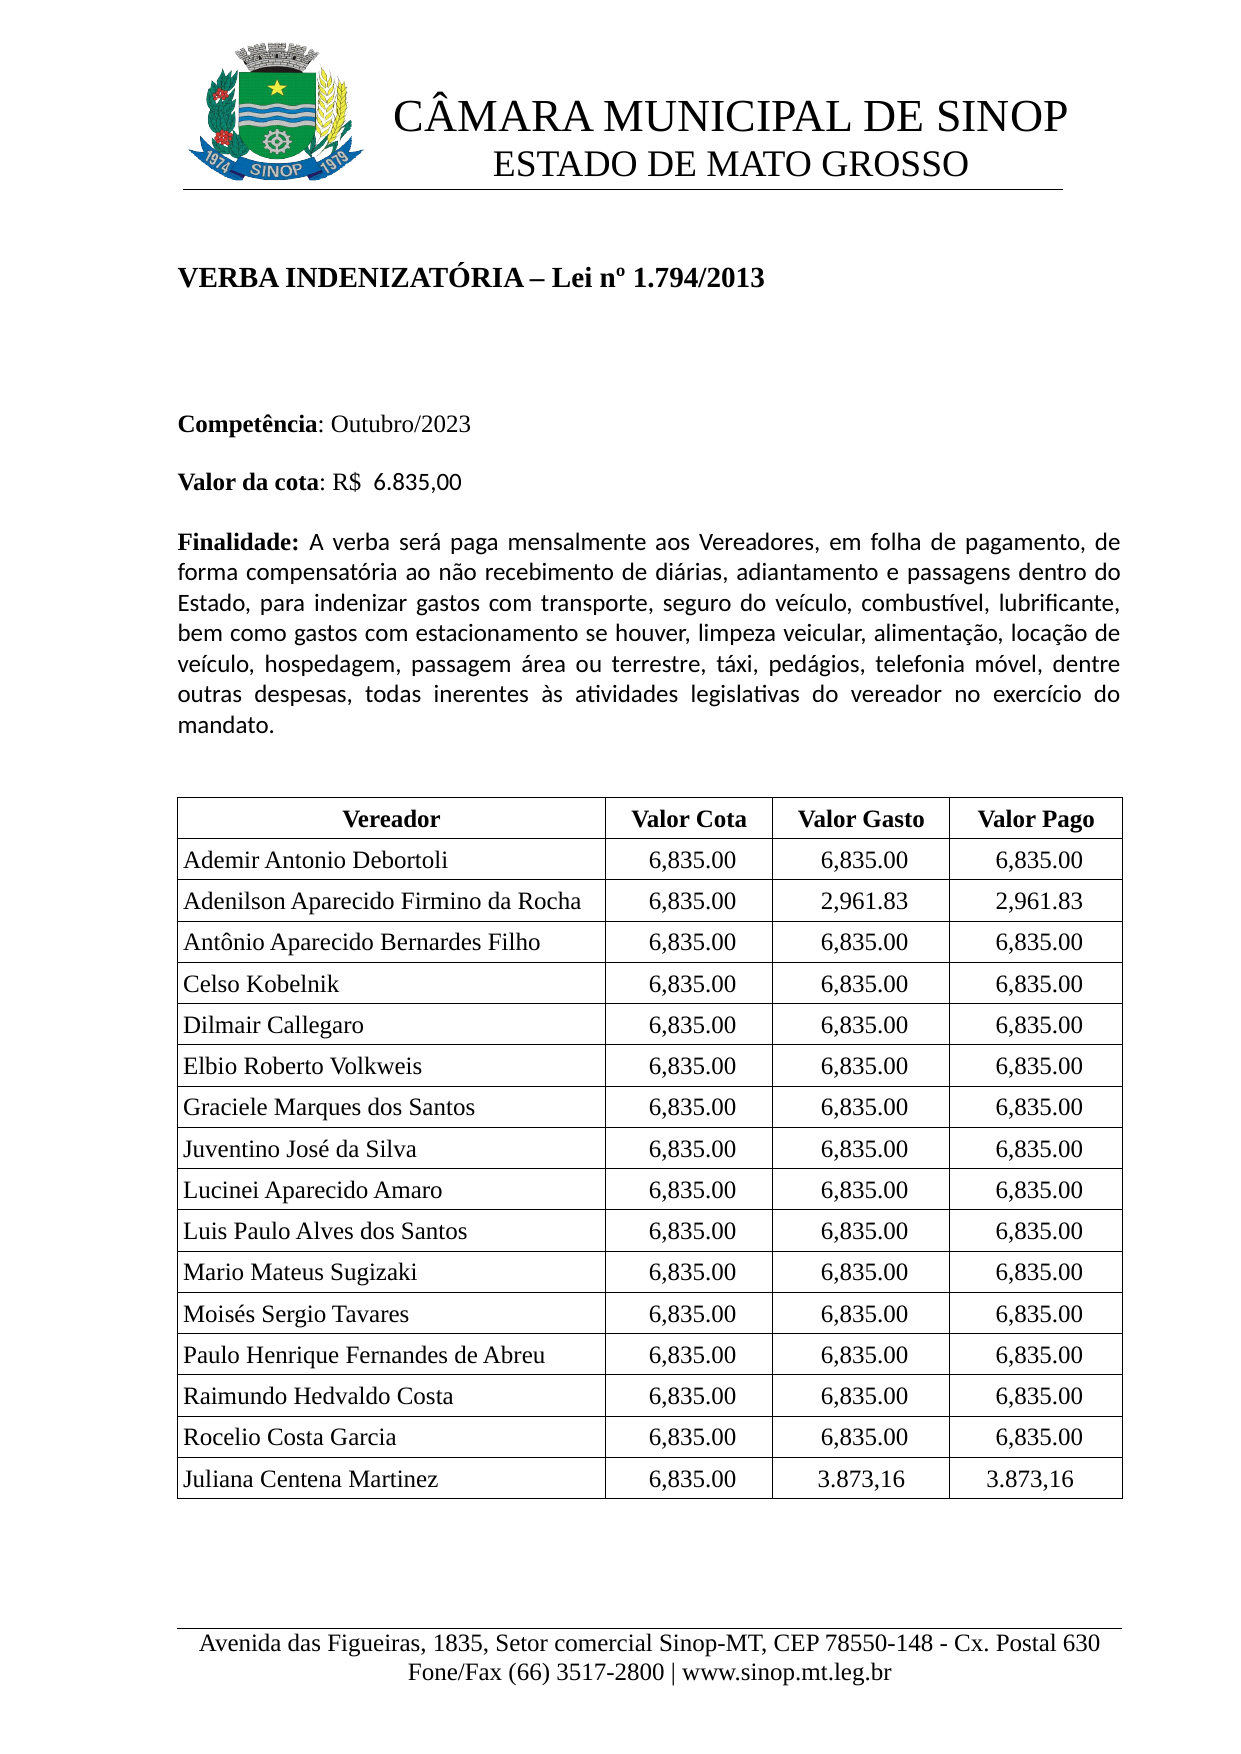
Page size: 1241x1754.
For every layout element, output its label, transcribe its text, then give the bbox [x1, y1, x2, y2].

table_cell Moisés Sergio Tavares [178, 1293, 605, 1333]
table_header Valor Cota [606, 798, 772, 838]
table_cell 6.835,00 [606, 880, 772, 921]
table_cell 6.835,00 [950, 1169, 1122, 1209]
table_cell 6.835,00 [773, 1417, 949, 1457]
table_cell 6.835,00 [773, 1293, 949, 1333]
table_cell Elbio Roberto Volkweis [178, 1045, 605, 1086]
table_cell 6.835,00 [773, 963, 949, 1003]
table_cell Luis Paulo Alves dos Santos [178, 1210, 605, 1251]
table_cell 6.835,00 [606, 1334, 772, 1374]
table_cell 3.873,16 [950, 1458, 1122, 1498]
table_cell Graciele Marques dos Santos [178, 1087, 605, 1127]
table_cell Mario Mateus Sugizaki [178, 1252, 605, 1292]
table_cell Juliana Centena Martinez [178, 1458, 605, 1498]
table_cell Adenilson Aparecido Firmino da Rocha [178, 880, 605, 921]
table_header Valor Pago [950, 798, 1122, 838]
table_cell 6.835,00 [950, 839, 1122, 879]
table_cell 6.835,00 [773, 1045, 949, 1086]
table_cell Celso Kobelnik [178, 963, 605, 1003]
table_cell 2.961,83 [950, 880, 1122, 921]
table_cell Juventino José da Silva [178, 1128, 605, 1168]
table_cell 3.873,16 [773, 1458, 949, 1498]
table_header Valor Gasto [773, 798, 949, 838]
table_cell Paulo Henrique Fernandes de Abreu [178, 1334, 605, 1374]
table_cell 6.835,00 [606, 1128, 772, 1168]
table_cell 6.835,00 [606, 1417, 772, 1457]
table_header Vereador [178, 798, 605, 838]
table_cell Antônio Aparecido Bernardes Filho [178, 922, 605, 962]
table_cell 6.835,00 [606, 1458, 772, 1498]
table_cell 6.835,00 [606, 1045, 772, 1086]
table_cell 6.835,00 [773, 1169, 949, 1209]
text VERBA INDENIZATÓRIA – Lei nº 1.794/2013 [177, 260, 1122, 294]
table_cell 6.835,00 [950, 1334, 1122, 1374]
table_cell 6.835,00 [773, 1087, 949, 1127]
picture [187, 42, 364, 181]
table_cell Raimundo Hedvaldo Costa [178, 1375, 605, 1416]
table_cell 6.835,00 [606, 1004, 772, 1044]
table_cell 6.835,00 [606, 1252, 772, 1292]
table_cell 6.835,00 [773, 1210, 949, 1251]
text Finalidade: A verba será paga mensalmente aos Vereadores, em folha de pagamento, de forma compensatória ao não recebimento de diárias, adiantamento e passagens dentro do Estado, para indenizar gastos com transporte, seguro do veículo, combustível, lubrificante, bem como gastos com estacionamento se houver, limpeza veicular, alimentação, locação de veículo, hospedagem, passagem área ou terrestre, táxi, pedágios, telefonia móvel, dentre outras despesas, todas inerentes às atividades legislativas do vereador no exercício do mandato. [177, 526, 1122, 739]
table_cell 6.835,00 [950, 1293, 1122, 1333]
table_cell 6.835,00 [606, 963, 772, 1003]
table_cell 6.835,00 [950, 1210, 1122, 1251]
table_cell 6.835,00 [606, 1210, 772, 1251]
table_cell 6.835,00 [606, 1169, 772, 1209]
table_cell Rocelio Costa Garcia [178, 1417, 605, 1457]
table_cell 6.835,00 [606, 839, 772, 879]
table_cell Dilmair Callegaro [178, 1004, 605, 1044]
table_cell 6.835,00 [606, 1293, 772, 1333]
table_cell 6.835,00 [773, 1334, 949, 1374]
table_cell 6.835,00 [606, 1087, 772, 1127]
table_cell 6.835,00 [950, 922, 1122, 962]
table_cell Ademir Antonio Debortoli [178, 839, 605, 879]
table_cell 6.835,00 [950, 1375, 1122, 1416]
text Valor da cota: R$ 6.835,00 [177, 466, 1122, 497]
table_cell 6.835,00 [950, 1045, 1122, 1086]
table_cell 6.835,00 [950, 1128, 1122, 1168]
table_cell 6.835,00 [773, 1128, 949, 1168]
table_cell 6.835,00 [950, 1252, 1122, 1292]
table_cell 6.835,00 [773, 1252, 949, 1292]
table_cell 6.835,00 [950, 1004, 1122, 1044]
text Competência: Outubro/2023 [177, 409, 1122, 438]
table_cell Lucinei Aparecido Amaro [178, 1169, 605, 1209]
table_cell 6.835,00 [773, 922, 949, 962]
table_cell 6.835,00 [773, 1004, 949, 1044]
table_cell 6.835,00 [606, 922, 772, 962]
table_cell 6.835,00 [773, 1375, 949, 1416]
table_cell 6.835,00 [950, 1417, 1122, 1457]
table_cell 6.835,00 [606, 1375, 772, 1416]
table_cell 6.835,00 [950, 1087, 1122, 1127]
table_cell 2.961,83 [773, 880, 949, 921]
table_cell 6.835,00 [950, 963, 1122, 1003]
table_cell 6.835,00 [773, 839, 949, 879]
